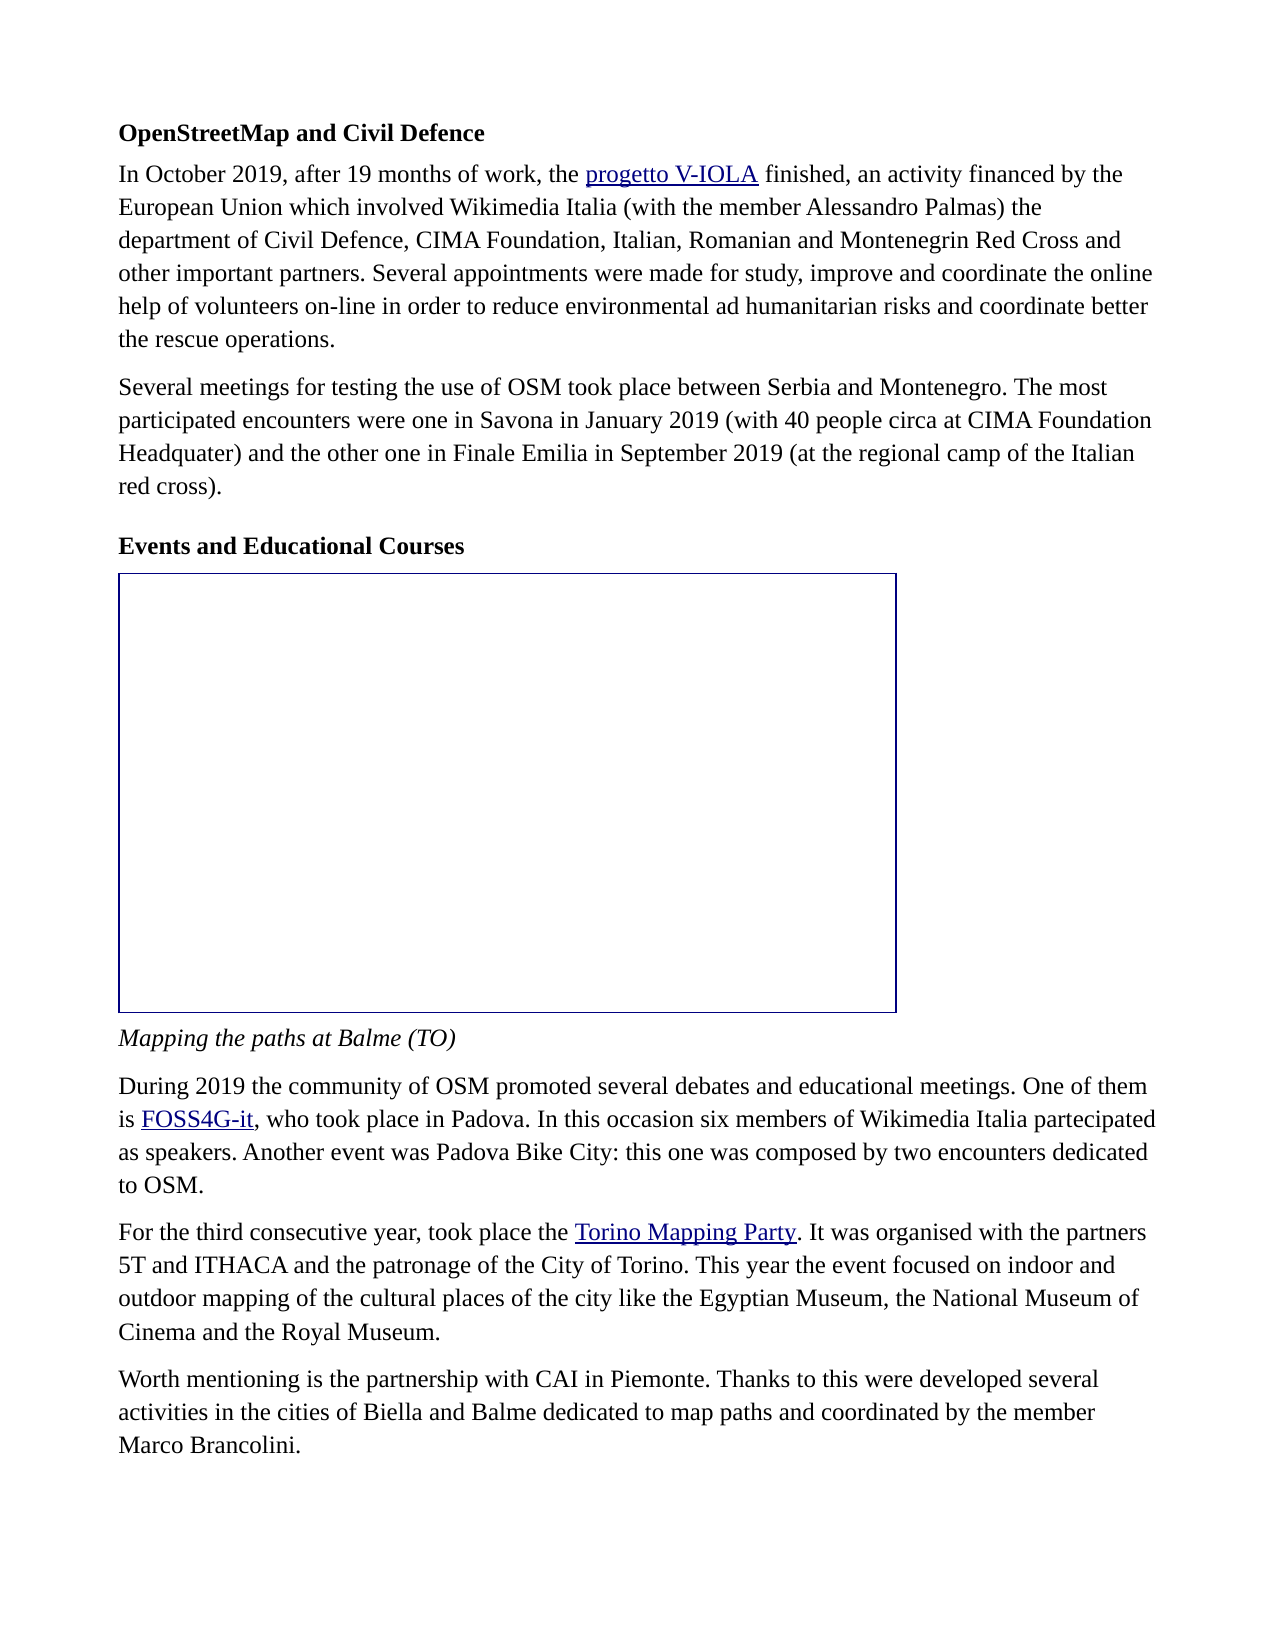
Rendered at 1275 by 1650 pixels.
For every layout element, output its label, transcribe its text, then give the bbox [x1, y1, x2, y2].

text During 2019 the community of OSM promoted several debates and educational meetings. One of them is FOSS4G-it, who took place in Padova. In this occasion six members of Wikimedia Italia partecipated as speakers. Another event was Padova Bike City: this one was composed by two encounters dedicated to OSM. [118, 1071, 1157, 1199]
text Several meetings for testing the use of OSM took place between Serbia and Montenegro. The most participated encounters were one in Savona in January 2019 (with 40 people circa at CIMA Foundation Headquater) and the other one in Finale Emilia in September 2019 (at the regional camp of the Italian red cross). [118, 372, 1157, 500]
text Worth mentioning is the partnership with CAI in Piemonte. Thanks to this were developed several activities in the cities of Biella and Balme dedicated to map paths and coordinated by the member Marco Brancolini. [118, 1364, 1157, 1459]
text In October 2019, after 19 months of work, the progetto V-IOLA finished, an activity financed by the European Union which involved Wikimedia Italia (with the member Alessandro Palmas) the department of Civil Defence, CIMA Foundation, Italian, Romanian and Montenegrin Red Cross and other important partners. Several appointments were made for study, improve and coordinate the online help of volunteers on-line in order to reduce environmental ad humanitarian risks and coordinate better the rescue operations. [118, 159, 1157, 353]
subtitle Events and Educational Courses [118, 531, 1157, 560]
subtitle OpenStreetMap and Civil Defence [118, 118, 1157, 147]
text Mapping the paths at Balme (TO) [118, 1023, 1157, 1052]
text For the third consecutive year, took place the Torino Mapping Party. It was organised with the partners 5T and ITHACA and the patronage of the City of Torino. This year the event focused on indoor and outdoor mapping of the cultural places of the city like the Egyptian Museum, the National Museum of Cinema and the Royal Museum. [118, 1217, 1157, 1345]
